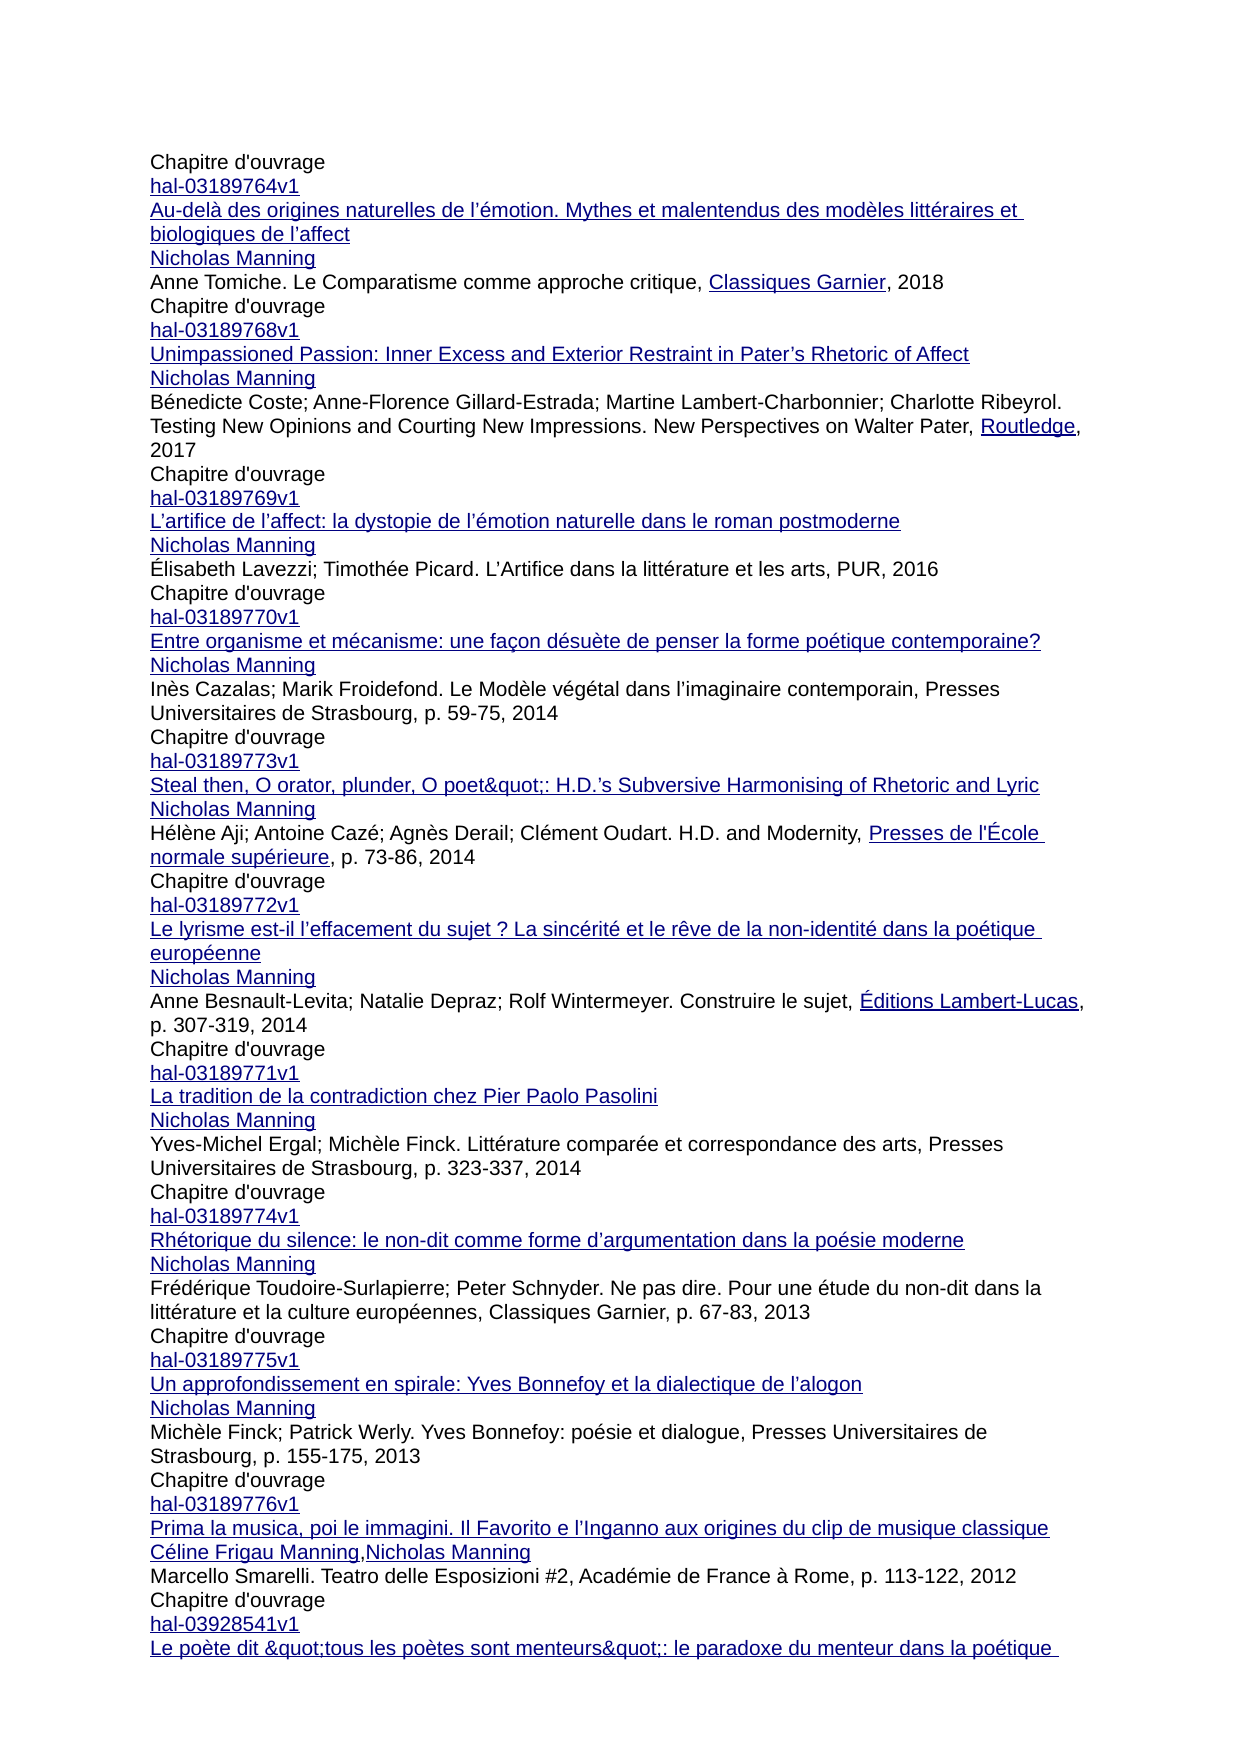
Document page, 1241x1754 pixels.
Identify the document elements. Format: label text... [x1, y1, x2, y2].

table_cell Le poète dit &quot;tous les poètes sont menteurs&quot;: le paradoxe du menteur dans la poétique [150, 1635, 1090, 1659]
table_cell Unimpassioned Passion: Inner Excess and Exterior Restraint in Pater’s Rhetoric of Affect Nicholas Manning Bénedicte Coste; Anne-Florence Gillard-Estrada; Martine Lambert-Charbonnier; Charlotte Ribeyrol. Testing New Opinions and Courting New Impressions. New Perspectives on Walter Pater, Routledge, 2017 Chapitre d'ouvrage hal-03189769v1 [150, 342, 1090, 509]
table_cell Prima la musica, poi le immagini. Il Favorito e l’Inganno aux origines du clip de musique classique Céline Frigau Manning,Nicholas Manning Marcello Smarelli. Teatro delle Esposizioni #2, Académie de France à Rome, p. 113-122, 2012 Chapitre d'ouvrage hal-03928541v1 [150, 1516, 1090, 1635]
table_cell Un approfondissement en spirale: Yves Bonnefoy et la dialectique de l’alogon Nicholas Manning Michèle Finck; Patrick Werly. Yves Bonnefoy: poésie et dialogue, Presses Universitaires de Strasbourg, p. 155-175, 2013 Chapitre d'ouvrage hal-03189776v1 [150, 1372, 1090, 1516]
table_cell Entre organisme et mécanisme: une façon désuète de penser la forme poétique contemporaine? Nicholas Manning Inès Cazalas; Marik Froidefond. Le Modèle végétal dans l’imaginaire contemporain, Presses Universitaires de Strasbourg, p. 59-75, 2014 Chapitre d'ouvrage hal-03189773v1 [150, 629, 1090, 773]
table_cell Le lyrisme est-il l’effacement du sujet ? La sincérité et le rêve de la non-identité dans la poétique européenne Nicholas Manning Anne Besnault-Levita; Natalie Depraz; Rolf Wintermeyer. Construire le sujet, Éditions Lambert-Lucas, p. 307-319, 2014 Chapitre d'ouvrage hal-03189771v1 [150, 917, 1090, 1084]
table_cell Steal then, O orator, plunder, O poet&quot;: H.D.’s Subversive Harmonising of Rhetoric and Lyric Nicholas Manning Hélène Aji; Antoine Cazé; Agnès Derail; Clément Oudart. H.D. and Modernity, Presses de l'École normale supérieure, p. 73-86, 2014 Chapitre d'ouvrage hal-03189772v1 [150, 773, 1090, 917]
table_cell Chapitre d'ouvrage hal-03189764v1 [150, 150, 1090, 198]
table_cell L’artifice de l’affect: la dystopie de l’émotion naturelle dans le roman postmoderne Nicholas Manning Élisabeth Lavezzi; Timothée Picard. L’Artifice dans la littérature et les arts, PUR, 2016 Chapitre d'ouvrage hal-03189770v1 [150, 509, 1090, 629]
table_cell Rhétorique du silence: le non-dit comme forme d’argumentation dans la poésie moderne Nicholas Manning Frédérique Toudoire-Surlapierre; Peter Schnyder. Ne pas dire. Pour une étude du non-dit dans la littérature et la culture européennes, Classiques Garnier, p. 67-83, 2013 Chapitre d'ouvrage hal-03189775v1 [150, 1228, 1090, 1372]
table_cell Au-delà des origines naturelles de l’émotion. Mythes et malentendus des modèles littéraires et biologiques de l’affect Nicholas Manning Anne Tomiche. Le Comparatisme comme approche critique, Classiques Garnier, 2018 Chapitre d'ouvrage hal-03189768v1 [150, 198, 1090, 342]
table_cell La tradition de la contradiction chez Pier Paolo Pasolini Nicholas Manning Yves-Michel Ergal; Michèle Finck. Littérature comparée et correspondance des arts, Presses Universitaires de Strasbourg, p. 323-337, 2014 Chapitre d'ouvrage hal-03189774v1 [150, 1084, 1090, 1228]
